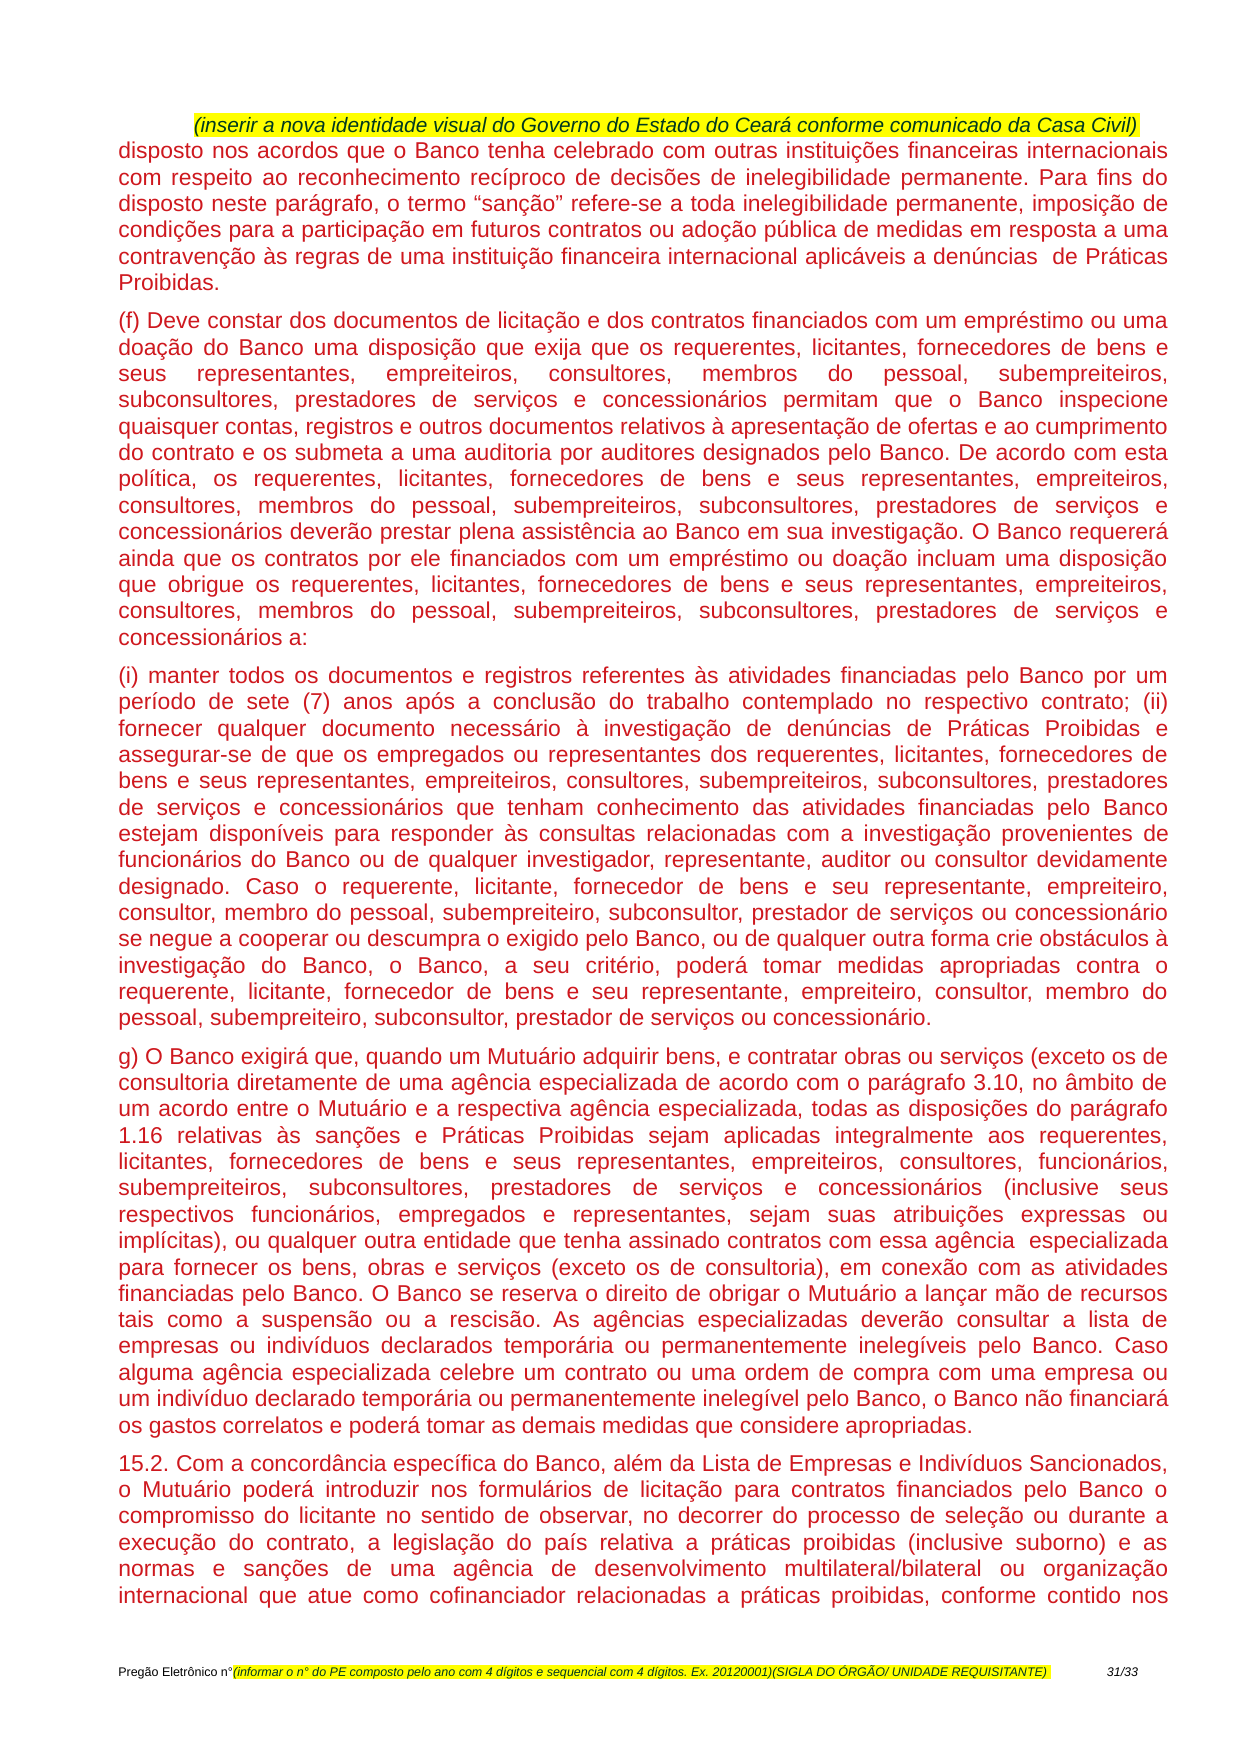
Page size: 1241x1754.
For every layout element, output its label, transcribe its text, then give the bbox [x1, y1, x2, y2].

text g) O Banco exigirá que, quando um Mutuário adquirir bens, e contratar obras ou serviços (exceto os de consultoria diretamente de uma agência especializada de acordo com o parágrafo 3.10, no âmbito de um acordo entre o Mutuário e a respectiva agência especializada, todas as disposições do parágrafo 1.16 relativas às sanções e Práticas Proibidas sejam aplicadas integralmente aos requerentes, licitantes, fornecedores de bens e seus representantes, empreiteiros, consultores, funcionários, subempreiteiros, subconsultores, prestadores de serviços e concessionários (inclusive seus respectivos funcionários, empregados e representantes, sejam suas atribuições expressas ou implícitas), ou qualquer outra entidade que tenha assinado contratos com essa agência especializada para fornecer os bens, obras e serviços (exceto os de consultoria), em conexão com as atividades financiadas pelo Banco. O Banco se reserva o direito de obrigar o Mutuário a lançar mão de recursos tais como a suspensão ou a rescisão. As agências especializadas deverão consultar a lista de empresas ou indivíduos declarados temporária ou permanentemente inelegíveis pelo Banco. Caso alguma agência especializada celebre um contrato ou uma ordem de compra com uma empresa ou um indivíduo declarado temporária ou permanentemente inelegível pelo Banco, o Banco não financiará os gastos correlatos e poderá tomar as demais medidas que considere apropriadas. [118, 1043, 1169, 1438]
text disposto nos acordos que o Banco tenha celebrado com outras instituições financeiras internacionais com respeito ao reconhecimento recíproco de decisões de inelegibilidade permanente. Para fins do disposto neste parágrafo, o termo “sanção” refere-se a toda inelegibilidade permanente, imposição de condições para a participação em futuros contratos ou adoção pública de medidas em resposta a uma contravenção às regras de uma instituição financeira internacional aplicáveis a denúncias de Práticas Proibidas. [118, 137, 1169, 295]
text (i) manter todos os documentos e registros referentes às atividades financiadas pelo Banco por um período de sete (7) anos após a conclusão do trabalho contemplado no respectivo contrato; (ii) fornecer qualquer documento necessário à investigação de denúncias de Práticas Proibidas e assegurar-se de que os empregados ou representantes dos requerentes, licitantes, fornecedores de bens e seus representantes, empreiteiros, consultores, subempreiteiros, subconsultores, prestadores de serviços e concessionários que tenham conhecimento das atividades financiadas pelo Banco estejam disponíveis para responder às consultas relacionadas com a investigação provenientes de funcionários do Banco ou de qualquer investigador, representante, auditor ou consultor devidamente designado. Caso o requerente, licitante, fornecedor de bens e seu representante, empreiteiro, consultor, membro do pessoal, subempreiteiro, subconsultor, prestador de serviços ou concessionário se negue a cooperar ou descumpra o exigido pelo Banco, ou de qualquer outra forma crie obstáculos à investigação do Banco, o Banco, a seu critério, poderá tomar medidas apropriadas contra o requerente, licitante, fornecedor de bens e seu representante, empreiteiro, consultor, membro do pessoal, subempreiteiro, subconsultor, prestador de serviços ou concessionário. [118, 662, 1169, 1031]
text 15.2. Com a concordância específica do Banco, além da Lista de Empresas e Indivíduos Sancionados, o Mutuário poderá introduzir nos formulários de licitação para contratos financiados pelo Banco o compromisso do licitante no sentido de observar, no decorrer do processo de seleção ou durante a execução do contrato, a legislação do país relativa a práticas proibidas (inclusive suborno) e as normas e sanções de uma agência de desenvolvimento multilateral/bilateral ou organização internacional que atue como cofinanciador relacionadas a práticas proibidas, conforme contido nos [118, 1450, 1169, 1608]
text (f) Deve constar dos documentos de licitação e dos contratos financiados com um empréstimo ou uma doação do Banco uma disposição que exija que os requerentes, licitantes, fornecedores de bens e seus representantes, empreiteiros, consultores, membros do pessoal, subempreiteiros, subconsultores, prestadores de serviços e concessionários permitam que o Banco inspecione quaisquer contas, registros e outros documentos relativos à apresentação de ofertas e ao cumprimento do contrato e os submeta a uma auditoria por auditores designados pelo Banco. De acordo com esta política, os requerentes, licitantes, fornecedores de bens e seus representantes, empreiteiros, consultores, membros do pessoal, subempreiteiros, subconsultores, prestadores de serviços e concessionários deverão prestar plena assistência ao Banco em sua investigação. O Banco requererá ainda que os contratos por ele financiados com um empréstimo ou doação incluam uma disposição que obrigue os requerentes, licitantes, fornecedores de bens e seus representantes, empreiteiros, consultores, membros do pessoal, subempreiteiros, subconsultores, prestadores de serviços e concessionários a: [118, 307, 1169, 650]
